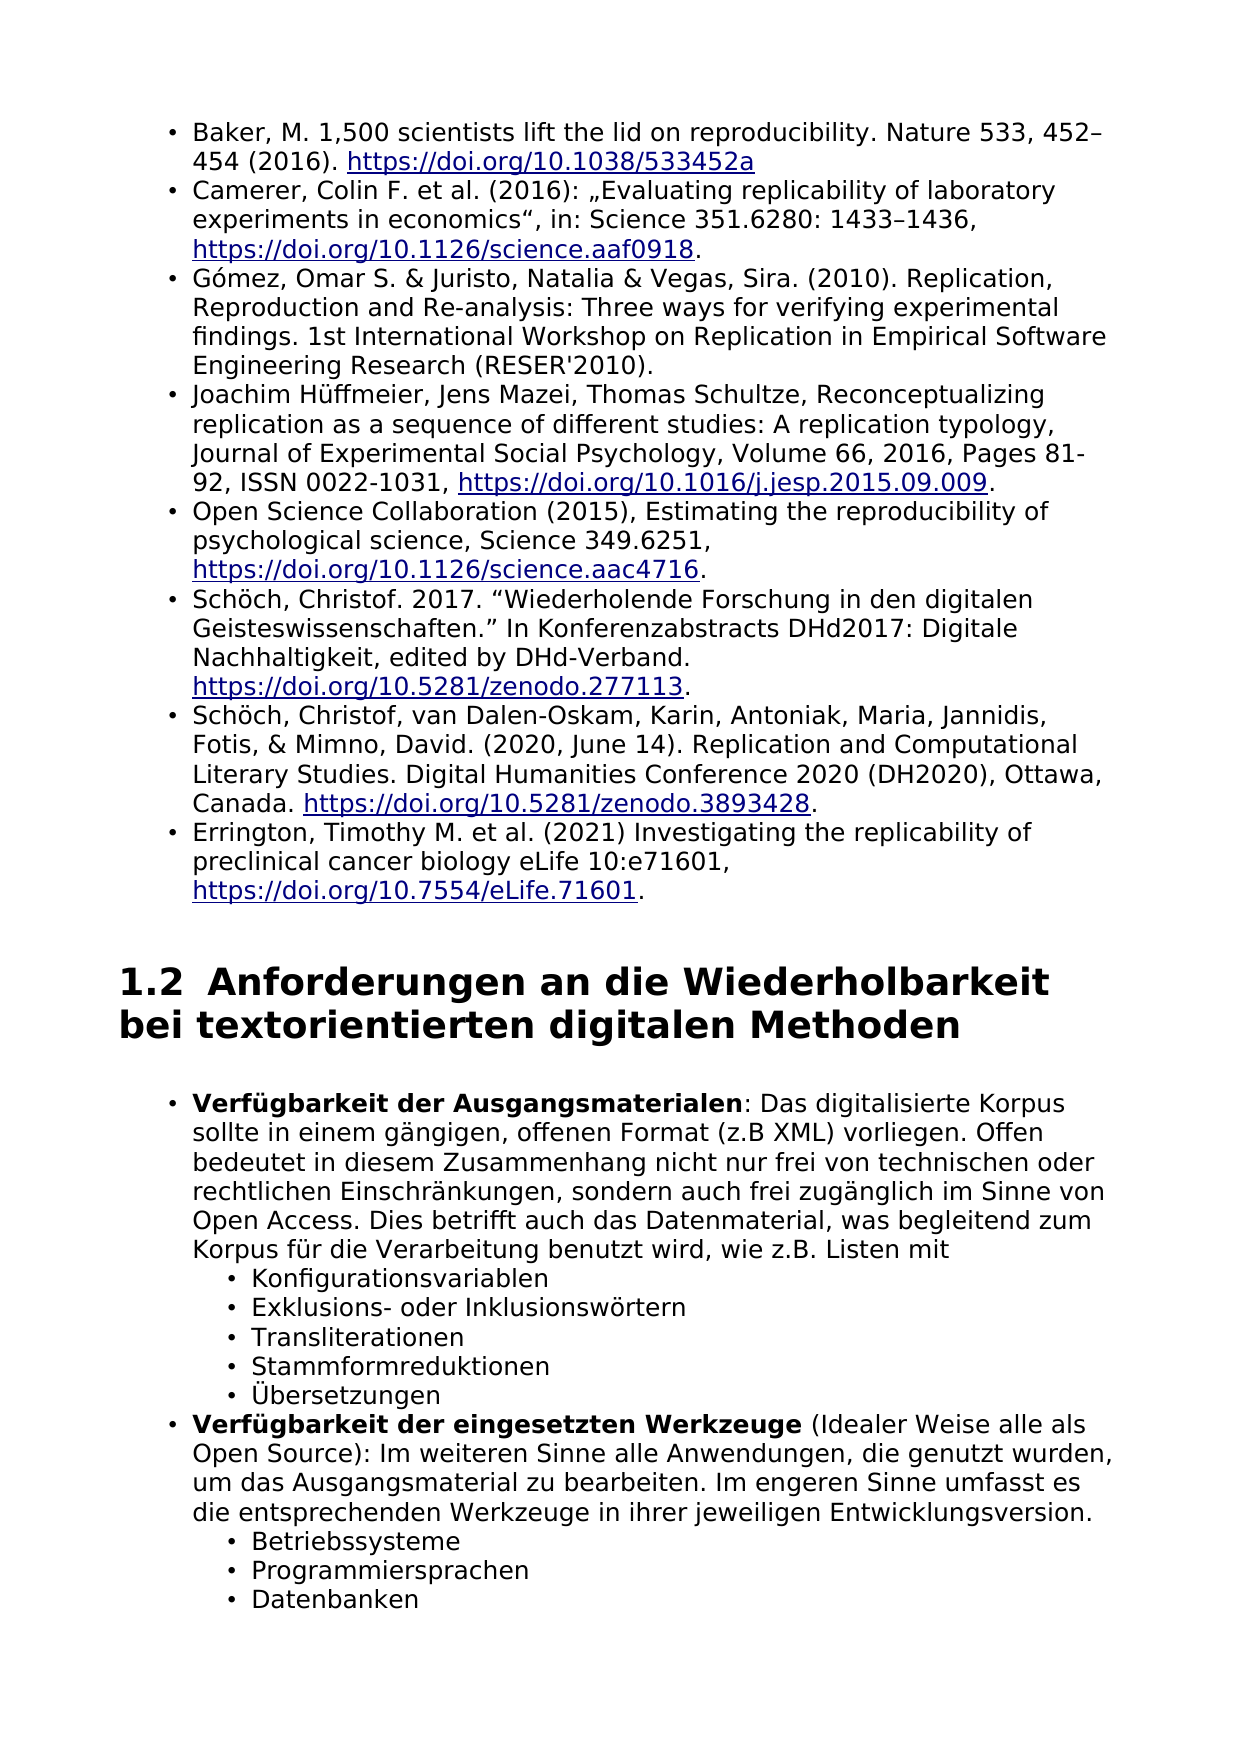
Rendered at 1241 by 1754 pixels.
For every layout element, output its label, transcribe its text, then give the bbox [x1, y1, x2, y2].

list Baker, M. 1,500 scientists lift the lid on reproducibility. Nature 533, 452–454 (2016). https://doi.org/10.1038/533452a [177, 118, 1122, 176]
list Übersetzungen [236, 1381, 1122, 1410]
subtitle Anforderungen an die Wiederholbarkeit bei textorientierten digitalen Methoden [118, 960, 1122, 1047]
list Exklusions- oder Inklusionswörtern [236, 1293, 1122, 1323]
list Programmiersprachen [236, 1556, 1122, 1585]
list Betriebssysteme [236, 1527, 1122, 1556]
list Schöch, Christof, van Dalen-Oskam, Karin, Antoniak, Maria, Jannidis, Fotis, & Mimno, David. (2020, June 14). Replication and Computational Literary Studies. Digital Humanities Conference 2020 (DH2020), Ottawa, Canada. https://doi.org/10.5281/zenodo.3893428. [177, 701, 1122, 818]
list Camerer, Colin F. et al. (2016): „Evaluating replicability of laboratory experiments in economics“, in: Science 351.6280: 1433–1436, https://doi.org/10.1126/science.aaf0918. [177, 176, 1122, 264]
list Stammformreduktionen [236, 1352, 1122, 1381]
list Open Science Collaboration (2015), Estimating the reproducibility of psychological science, Science 349.6251, https://doi.org/10.1126/science.aac4716. [177, 497, 1122, 585]
list Datenbanken [236, 1585, 1122, 1614]
list Konfigurationsvariablen [236, 1264, 1122, 1293]
list Schöch, Christof. 2017. “Wiederholende Forschung in den digitalen Geisteswissenschaften.” In Konferenzabstracts DHd2017: Digitale Nachhaltigkeit, edited by DHd-Verband. https://doi.org/10.5281/zenodo.277113. [177, 585, 1122, 701]
list Errington, Timothy M. et al. (2021) Investigating the replicability of preclinical cancer biology eLife 10:e71601, https://doi.org/10.7554/eLife.71601. [177, 818, 1122, 906]
list Joachim Hüffmeier, Jens Mazei, Thomas Schultze, Reconceptualizing replication as a sequence of different studies: A replication typology, Journal of Experimental Social Psychology, Volume 66, 2016, Pages 81-92, ISSN 0022-1031, https://doi.org/10.1016/j.jesp.2015.09.009. [177, 381, 1122, 497]
list Transliterationen [236, 1323, 1122, 1352]
list Verfügbarkeit der eingesetzten Werkzeuge (Idealer Weise alle als Open Source): Im weiteren Sinne alle Anwendungen, die genutzt wurden, um das Ausgangsmaterial zu bearbeiten. Im engeren Sinne umfasst es die entsprechenden Werkzeuge in ihrer jeweiligen Entwicklungsversion. [177, 1410, 1122, 1527]
list Gómez, Omar S. & Juristo, Natalia & Vegas, Sira. (2010). Replication, Reproduction and Re-analysis: Three ways for verifying experimental findings. 1st International Workshop on Replication in Empirical Software Engineering Research (RESER'2010). [177, 264, 1122, 381]
list Verfügbarkeit der Ausgangsmaterialen: Das digitalisierte Korpus sollte in einem gängigen, offenen Format (z.B XML) vorliegen. Offen bedeutet in diesem Zusammenhang nicht nur frei von technischen oder rechtlichen Einschränkungen, sondern auch frei zugänglich im Sinne von Open Access. Dies betrifft auch das Datenmaterial, was begleitend zum Korpus für die Verarbeitung benutzt wird, wie z.B. Listen mit [177, 1089, 1122, 1264]
